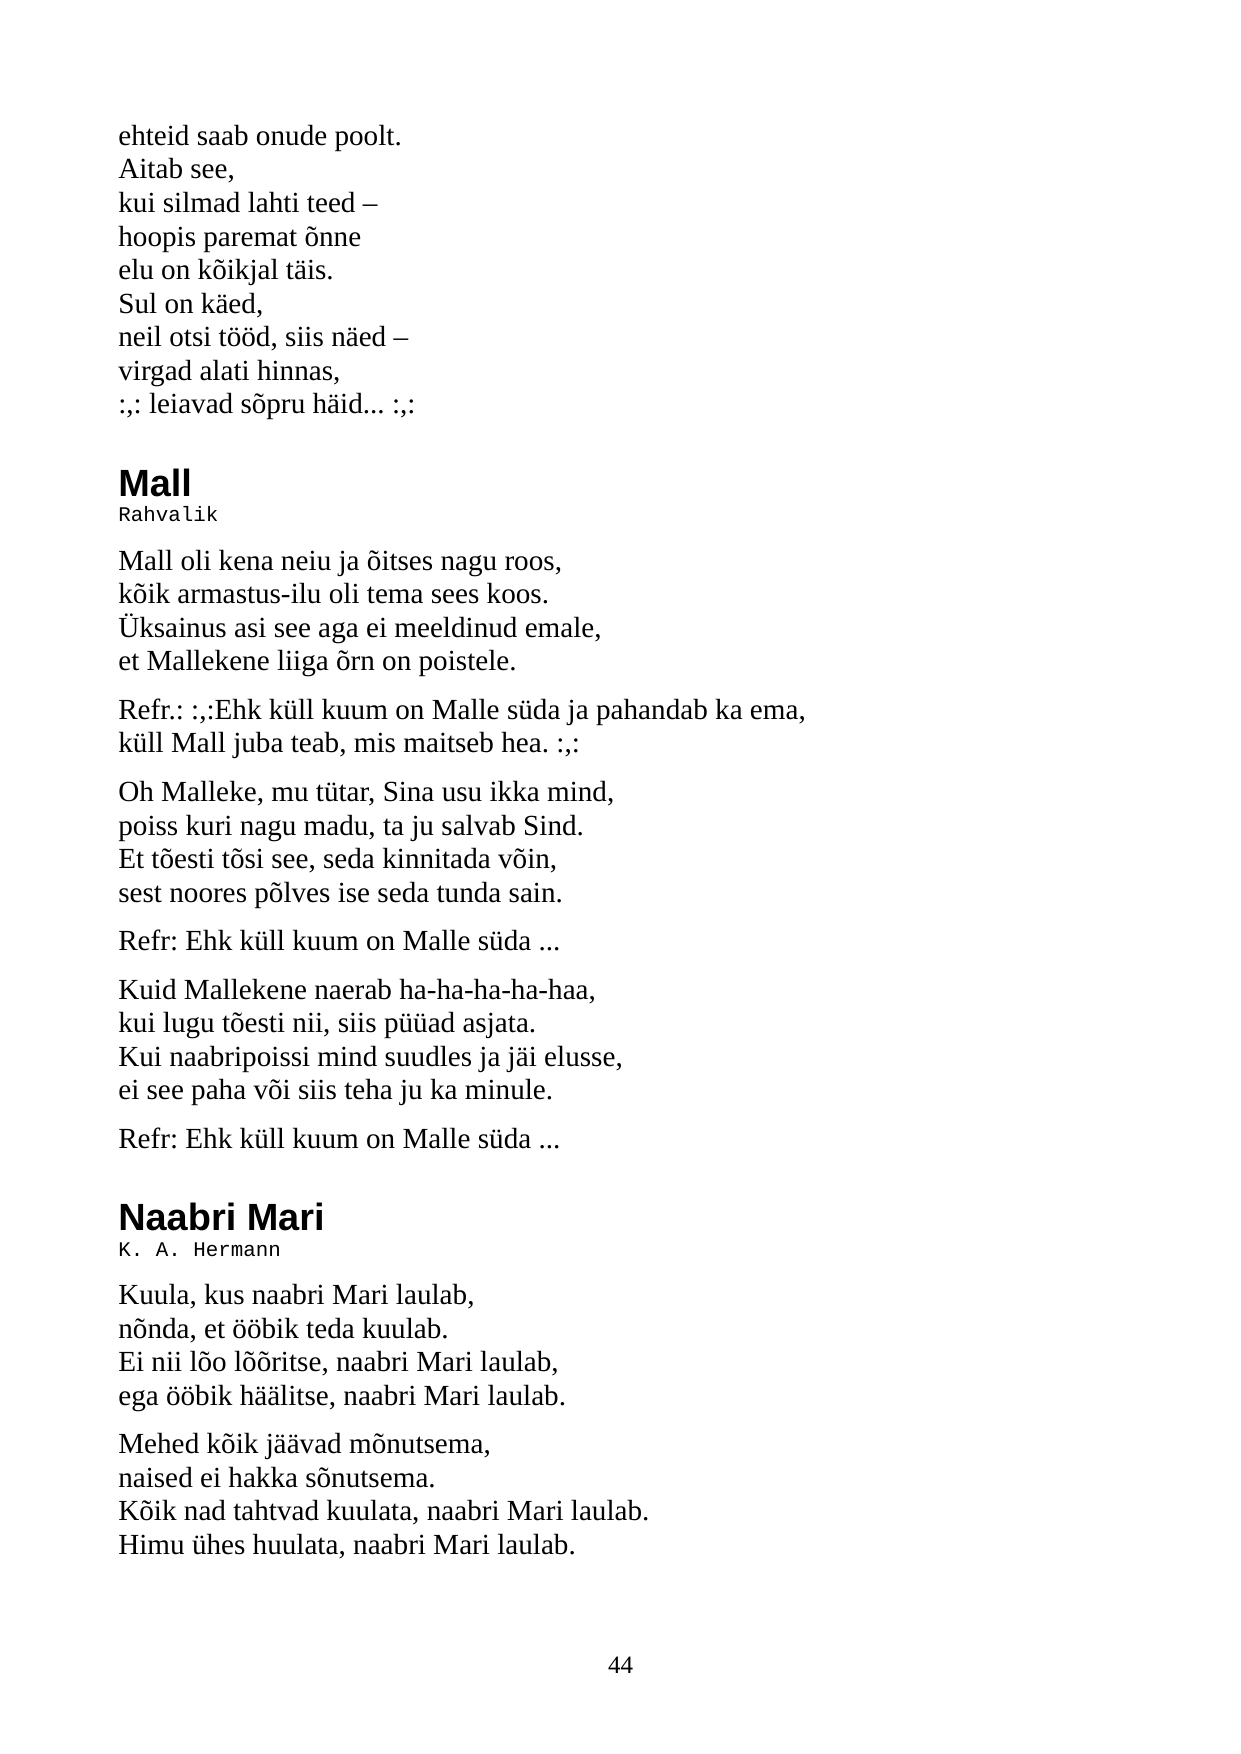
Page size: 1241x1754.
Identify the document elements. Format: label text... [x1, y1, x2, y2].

subtitle Naabri Mari [118, 1195, 1122, 1239]
text Kuid Mallekene naerab ha-ha-ha-ha-haa, kui lugu tõesti nii, siis püüad asjata. Kui naabripoissi mind suudles ja jäi elusse, ei see paha või siis teha ju ka minule. [118, 972, 1122, 1106]
text ehteid saab onude poolt. Aitab see, kui silmad lahti teed – hoopis paremat õnne elu on kõikjal täis. Sul on käed, neil otsi tööd, siis näed – virgad alati hinnas, :,: leiavad sõpru häid... :,: [118, 118, 1122, 420]
text Refr: Ehk küll kuum on Malle süda ... [118, 1121, 1122, 1154]
subtitle Mall [118, 461, 1122, 504]
text Refr: Ehk küll kuum on Malle süda ... [118, 923, 1122, 957]
text K. A. Hermann [118, 1239, 1122, 1262]
text Mall oli kena neiu ja õitses nagu roos, kõik armastus-ilu oli tema sees koos. Üksainus asi see aga ei meeldinud emale, et Mallekene liiga õrn on poistele. [118, 543, 1122, 677]
text Kuula, kus naabri Mari laulab, nõnda, et ööbik teda kuulab. Ei nii lõo lõõritse, naabri Mari laulab, ega ööbik häälitse, naabri Mari laulab. [118, 1277, 1122, 1411]
text Refr.: :,:Ehk küll kuum on Malle süda ja pahandab ka ema, küll Mall juba teab, mis maitseb hea. :,: [118, 692, 1122, 759]
text Rahvalik [118, 504, 1122, 528]
text Oh Malleke, mu tütar, Sina usu ikka mind, poiss kuri nagu madu, ta ju salvab Sind. Et tõesti tõsi see, seda kinnitada võin, sest noores põlves ise seda tunda sain. [118, 774, 1122, 908]
text Mehed kõik jäävad mõnutsema, naised ei hakka sõnutsema. Kõik nad tahtvad kuulata, naabri Mari laulab. Himu ühes huulata, naabri Mari laulab. [118, 1426, 1122, 1561]
